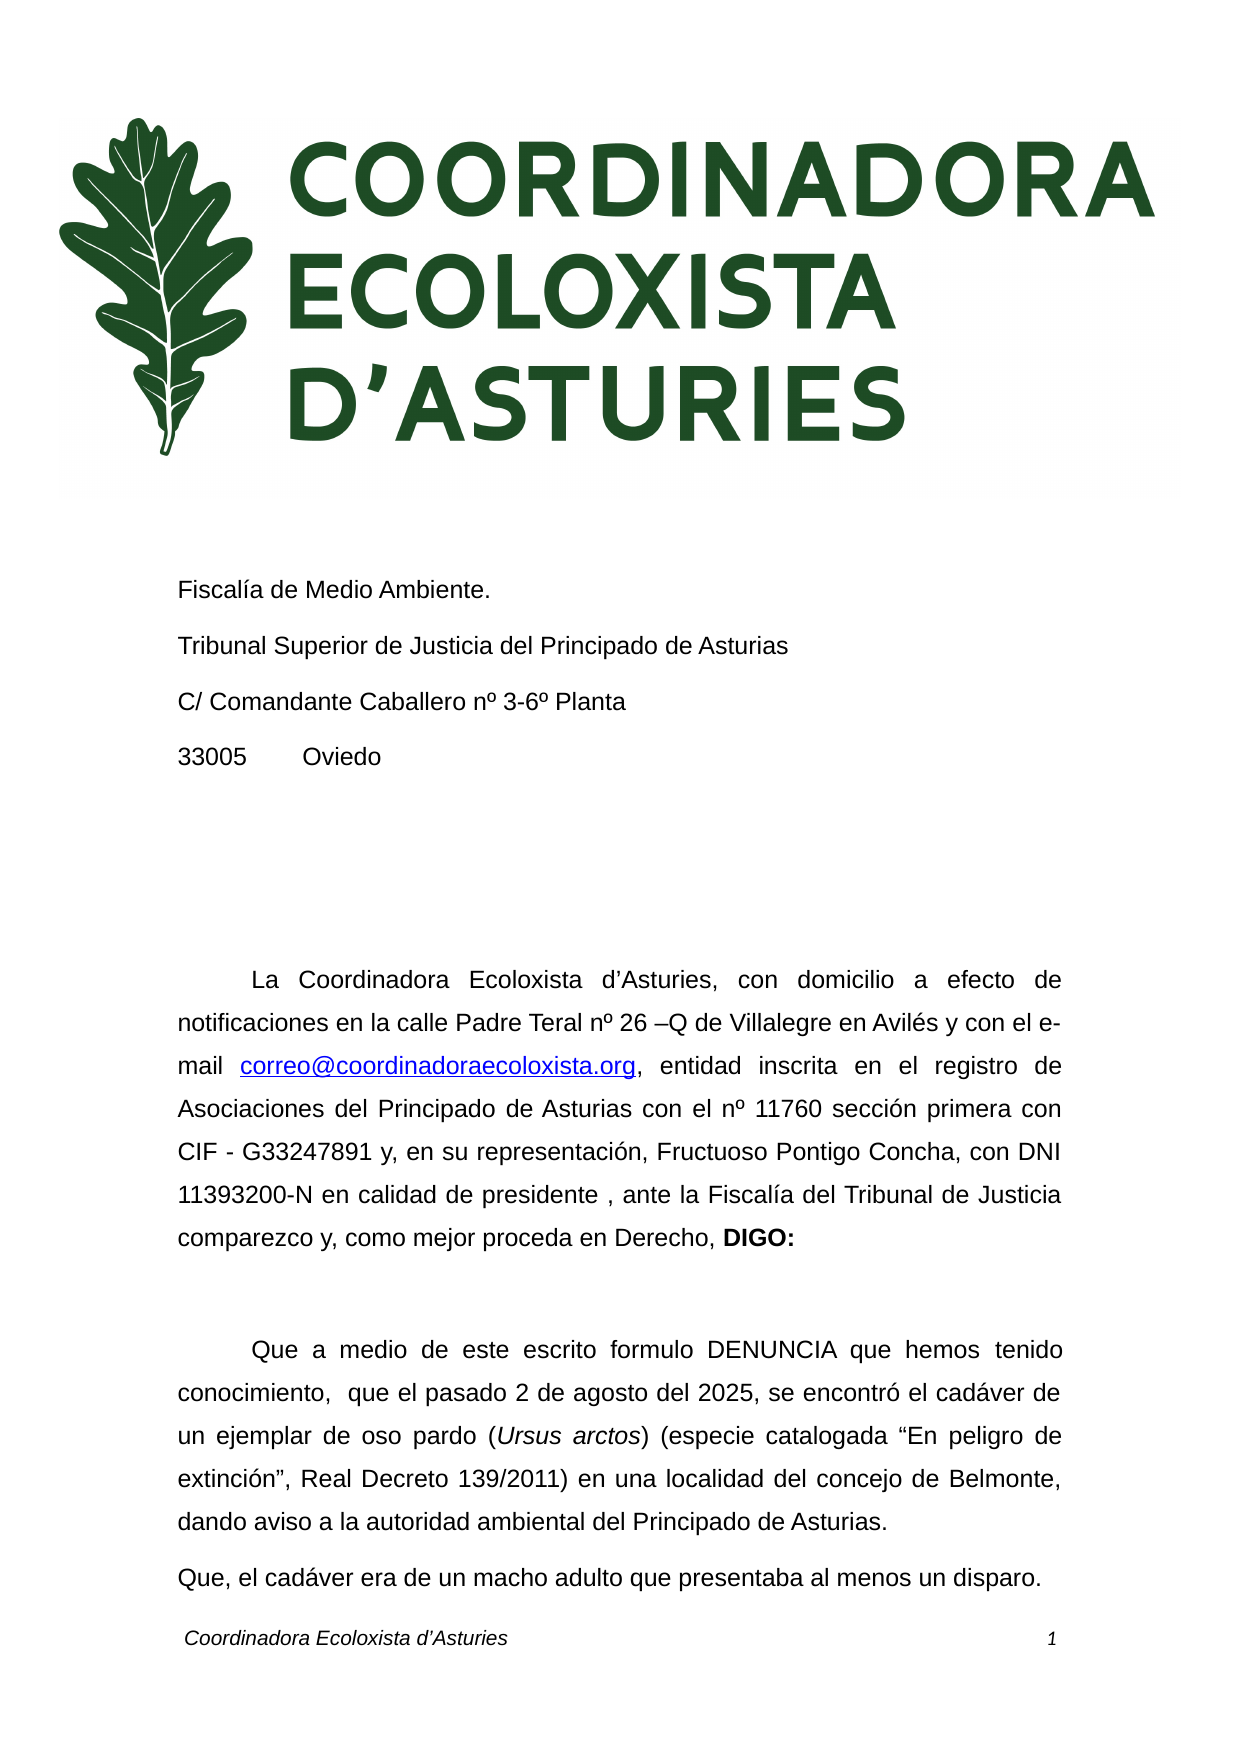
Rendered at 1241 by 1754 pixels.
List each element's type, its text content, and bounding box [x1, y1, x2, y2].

text Que a medio de este escrito formulo DENUNCIA que hemos tenido conocimiento, que el pasado 2 de agosto del 2025, se encontró el cadáver de un ejemplar de oso pardo (Ursus arctos) (especie catalogada “En peligro de extinción”, Real Decreto 139/2011) en una localidad del concejo de Belmonte, dando aviso a la autoridad ambiental del Principado de Asturias. [177, 1334, 1063, 1536]
text La Coordinadora Ecoloxista d’Asturies, con domicilio a efecto de notificaciones en la calle Padre Teral nº 26 –Q de Villalegre en Avilés y con el e-mail correo@coordinadoraecoloxista.org, entidad inscrita en el registro de Asociaciones del Principado de Asturias con el nº 11760 sección primera con CIF - G33247891 y, en su representación, Fructuoso Pontigo Concha, con DNI 11393200-N en calidad de presidente , ante la Fiscalía del Tribunal de Justicia comparezco y, como mejor proceda en Derecho, DIGO: [177, 964, 1063, 1252]
picture [59, 118, 1182, 499]
text Tribunal Superior de Justicia del Principado de Asturias [177, 631, 1063, 659]
text C/ Comandante Caballero nº 3-6º Planta [177, 686, 1063, 715]
text 33005 Oviedo [177, 742, 1063, 771]
text Fiscalía de Medio Ambiente. [177, 575, 1063, 604]
text Que, el cadáver era de un macho adulto que presentaba al menos un disparo. [177, 1563, 1063, 1591]
